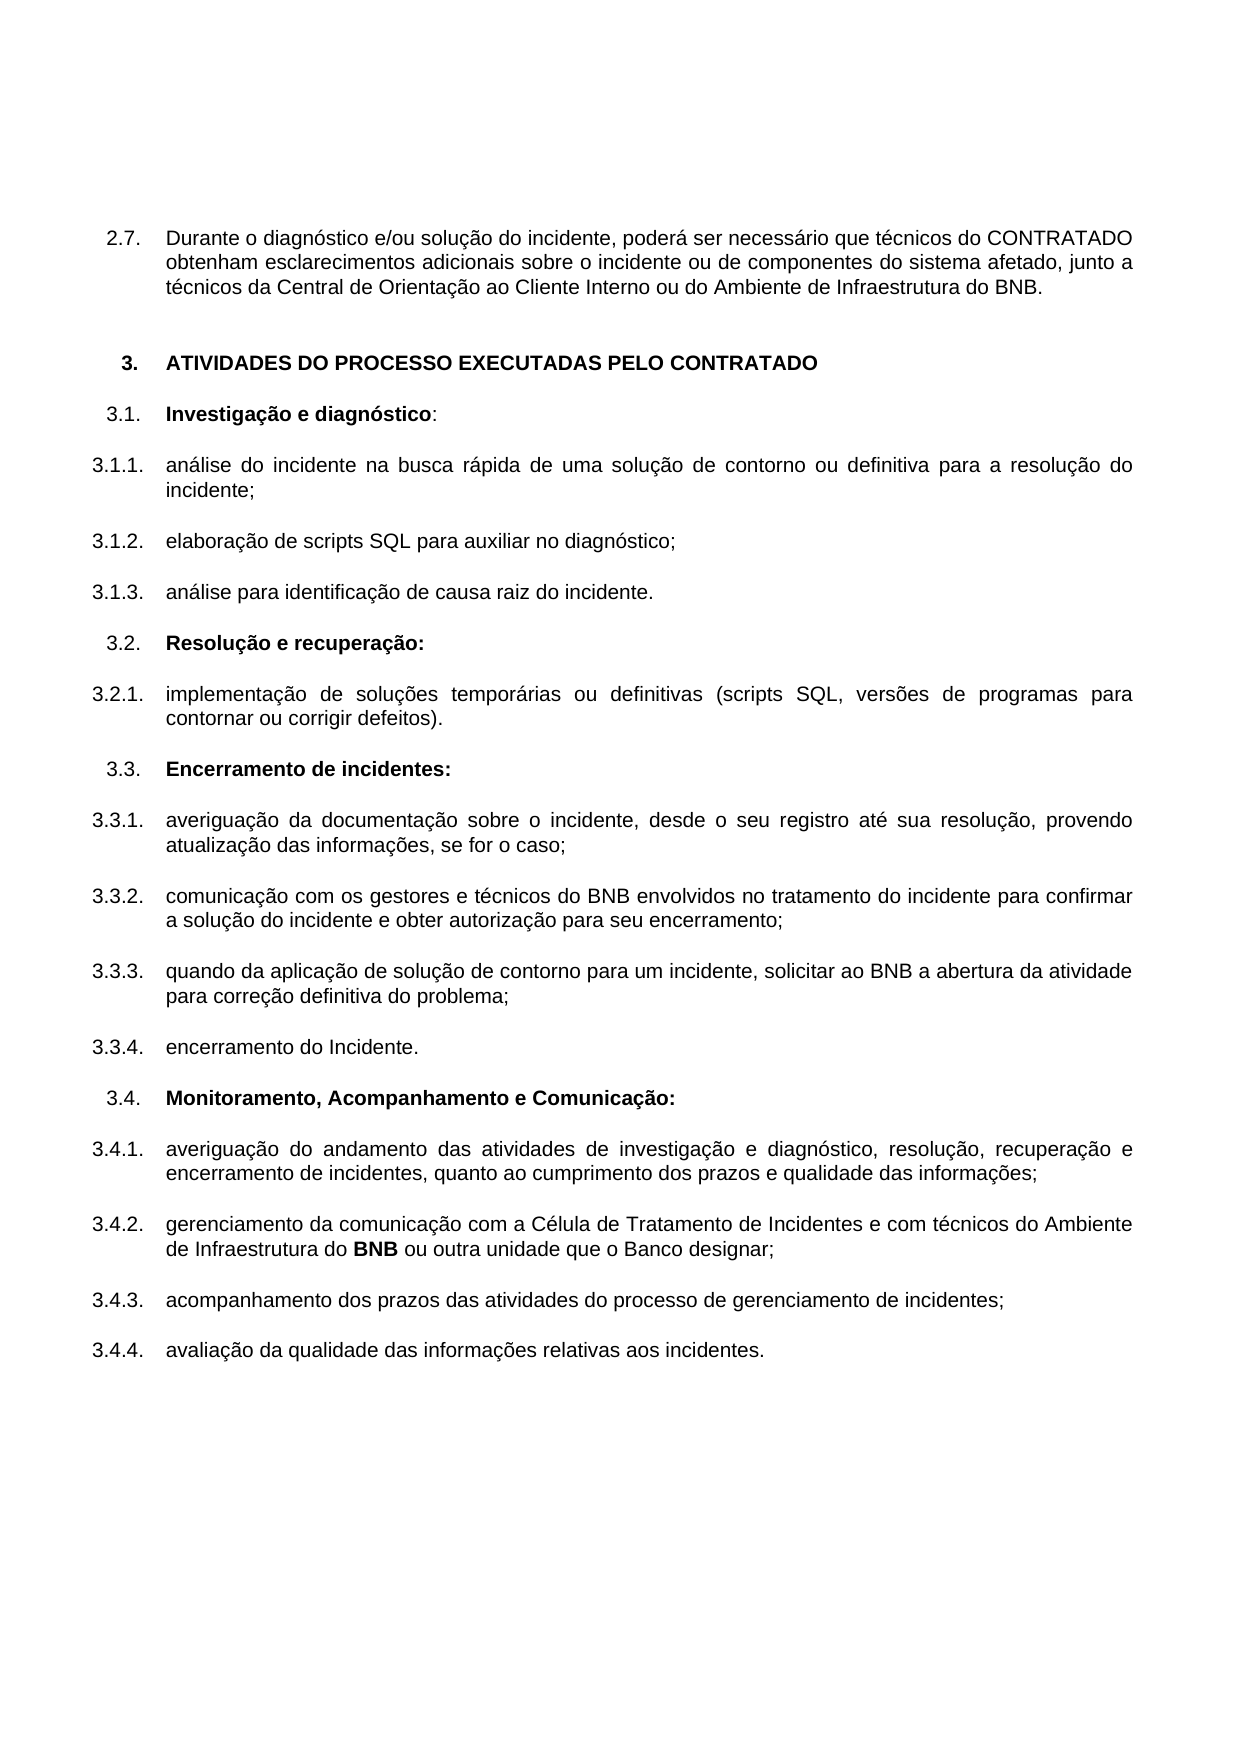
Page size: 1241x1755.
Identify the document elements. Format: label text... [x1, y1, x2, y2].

list avaliação da qualidade das informações relativas aos incidentes. [92, 1338, 1134, 1362]
list averiguação da documentação sobre o incidente, desde o seu registro até sua resolução, provendo atualização das informações, se for o caso; [92, 808, 1134, 857]
list averiguação do andamento das atividades de investigação e diagnóstico, resolução, recuperação e encerramento de incidentes, quanto ao cumprimento dos prazos e qualidade das informações; [92, 1137, 1134, 1185]
list Monitoramento, Acompanhamento e Comunicação: [106, 1085, 1134, 1109]
list comunicação com os gestores e técnicos do BNB envolvidos no tratamento do incidente para confirmar a solução do incidente e obter autorização para seu encerramento; [92, 884, 1134, 932]
list análise do incidente na busca rápida de uma solução de contorno ou definitiva para a resolução do incidente; [92, 453, 1134, 502]
list acompanhamento dos prazos das atividades do processo de gerenciamento de incidentes; [92, 1287, 1134, 1311]
list encerramento do Incidente. [92, 1034, 1134, 1058]
list elaboração de scripts SQL para auxiliar no diagnóstico; [92, 529, 1134, 553]
list Encerramento de incidentes: [106, 757, 1134, 781]
list Durante o diagnóstico e/ou solução do incidente, poderá ser necessário que técnicos do CONTRATADO obtenham esclarecimentos adicionais sobre o incidente ou de componentes do sistema afetado, junto a técnicos da Central de Orientação ao Cliente Interno ou do Ambiente de Infraestrutura do BNB. [106, 225, 1134, 298]
list implementação de soluções temporárias ou definitivas (scripts SQL, versões de programas para contornar ou corrigir defeitos). [92, 682, 1134, 730]
list quando da aplicação de solução de contorno para um incidente, solicitar ao BNB a abertura da atividade para correção definitiva do problema; [92, 959, 1134, 1008]
list análise para identificação de causa raiz do incidente. [92, 579, 1134, 603]
list ATIVIDADES DO PROCESSO EXECUTADAS PELO CONTRATADO [121, 351, 1134, 375]
list Investigação e diagnóstico: [106, 402, 1134, 426]
list gerenciamento da comunicação com a Célula de Tratamento de Incidentes e com técnicos do Ambiente de Infraestrutura do BNB ou outra unidade que o Banco designar; [92, 1212, 1134, 1261]
list Resolução e recuperação: [106, 630, 1134, 654]
